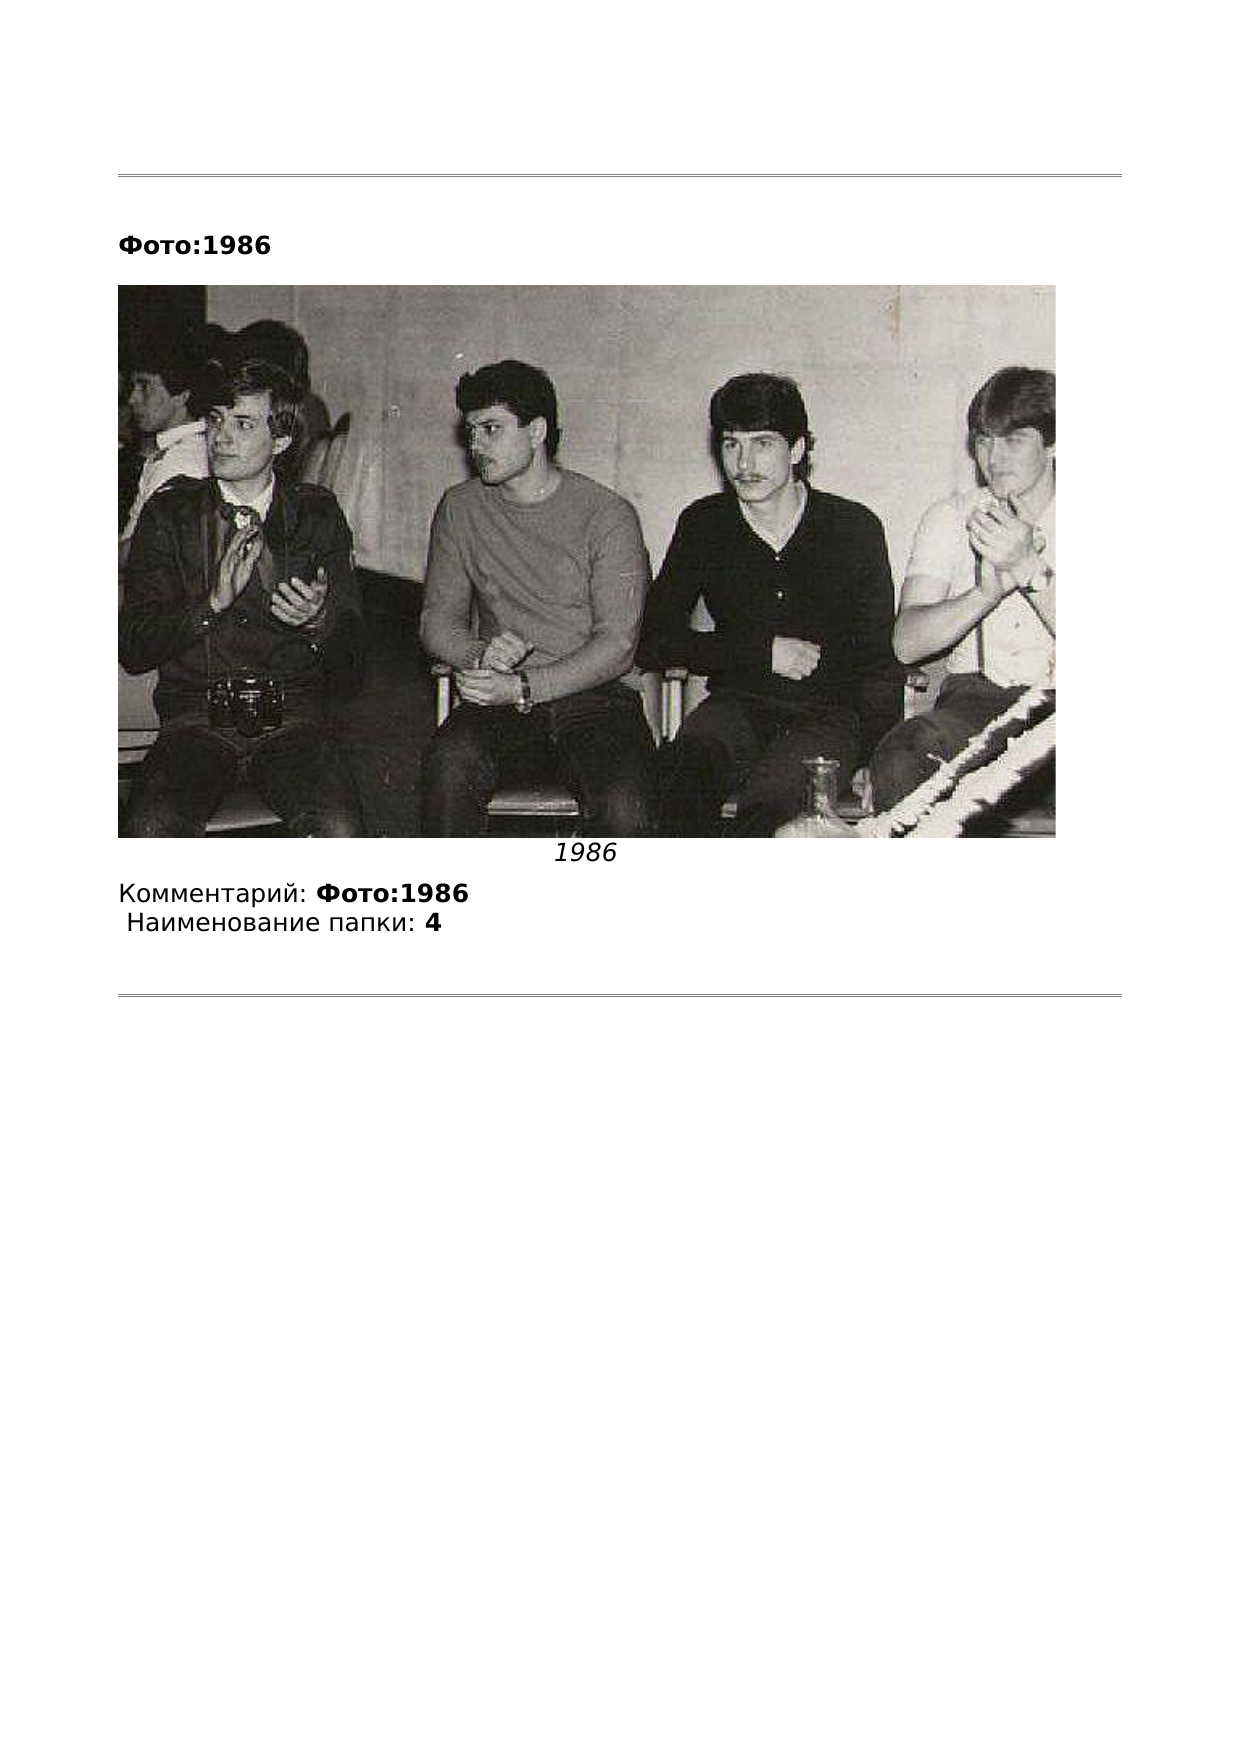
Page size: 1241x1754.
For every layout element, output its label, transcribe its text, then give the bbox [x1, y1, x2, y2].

text Комментарий: Фото:1986 Наименование папки: 4 [118, 879, 1122, 967]
text [118, 118, 1122, 147]
text 1986 [118, 838, 1056, 867]
picture [118, 285, 1056, 838]
subtitle Фото:1986 [118, 231, 1122, 260]
